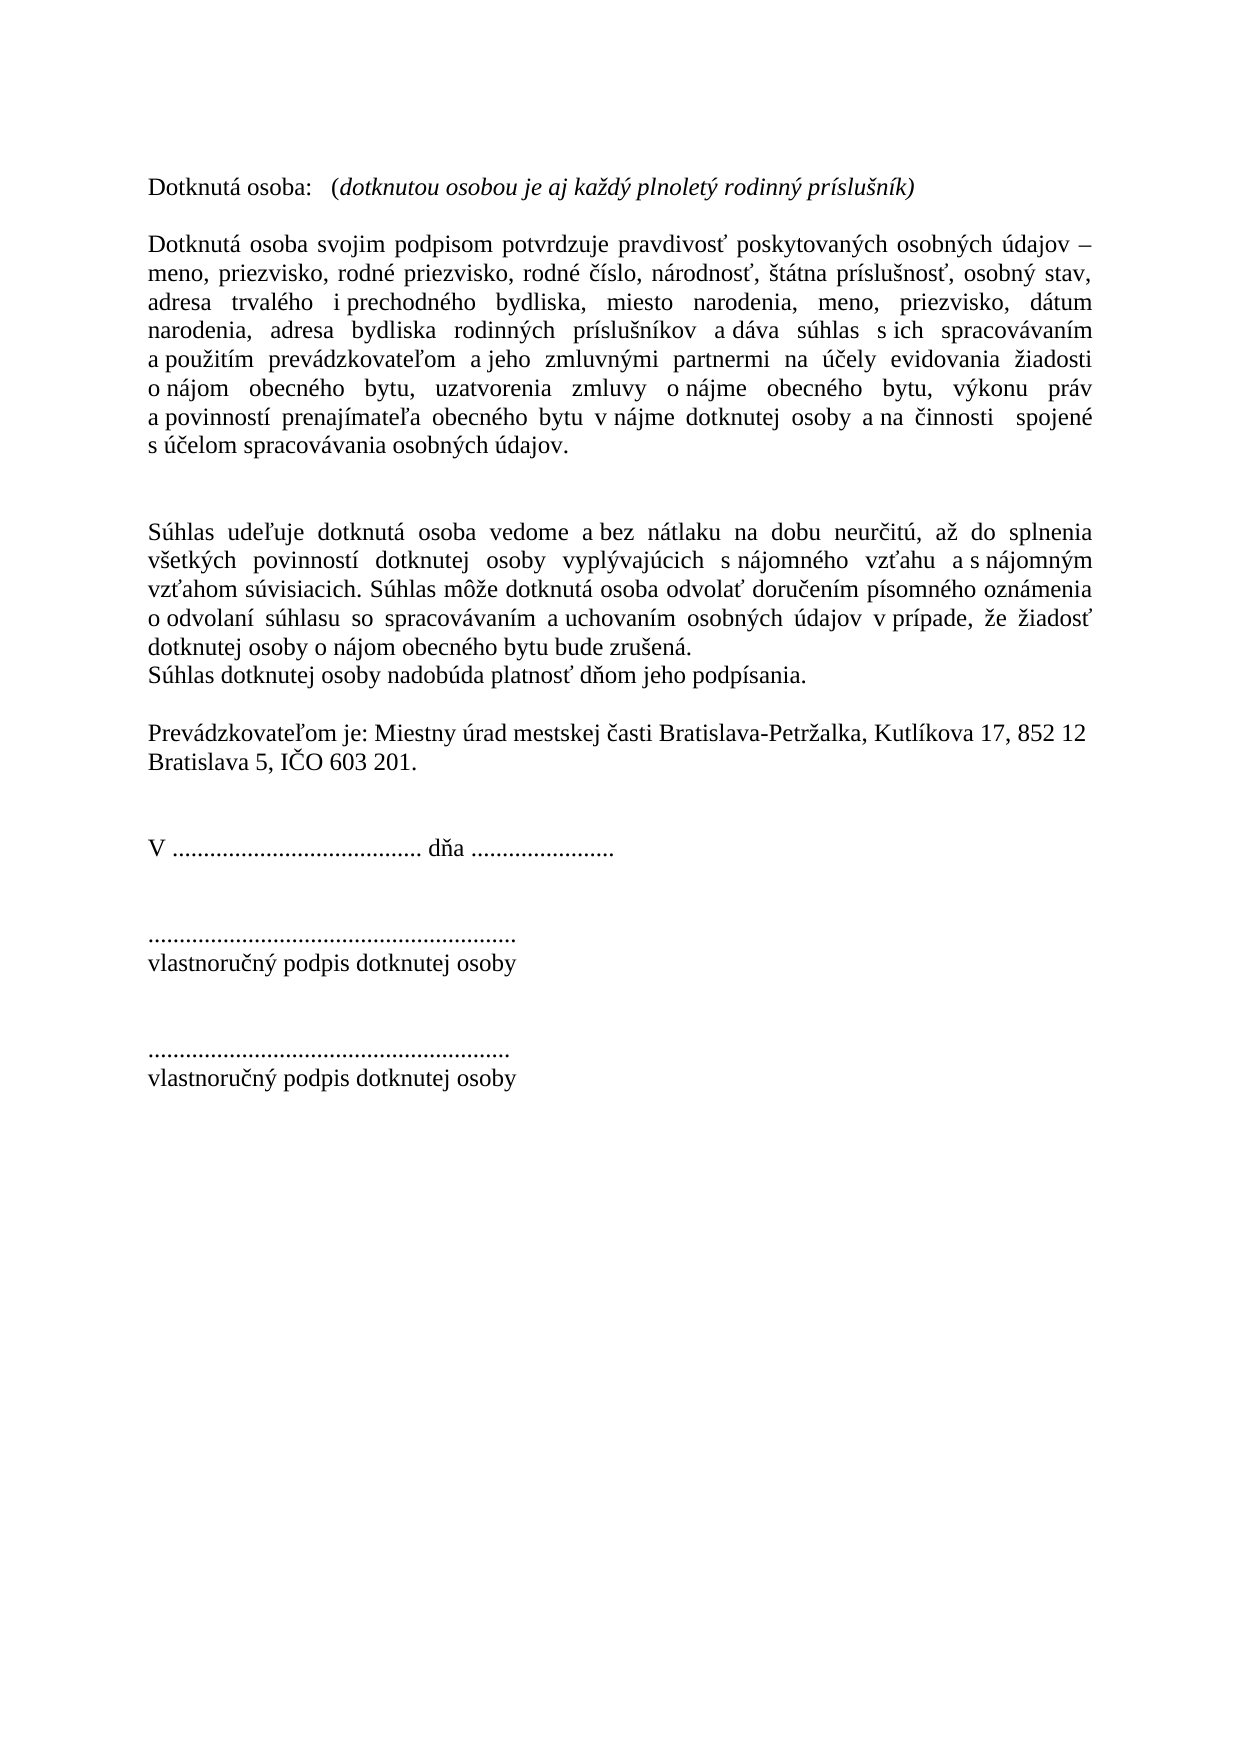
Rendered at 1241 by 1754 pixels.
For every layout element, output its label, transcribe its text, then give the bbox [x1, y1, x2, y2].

text V ........................................ dňa ....................... [148, 833, 1093, 862]
text Prevádzkovateľom je: Miestny úrad mestskej časti Bratislava-Petržalka, Kutlíkova 17, 852 12 Bratislava 5, IČO 603 201. [148, 718, 1093, 775]
text Dotknutá osoba svojim podpisom potvrdzuje pravdivosť poskytovaných osobných údajov – meno, priezvisko, rodné priezvisko, rodné číslo, národnosť, štátna príslušnosť, osobný stav, adresa trvalého i prechodného bydliska, miesto narodenia, meno, priezvisko, dátum narodenia, adresa bydliska rodinných príslušníkov a dáva súhlas s ich spracovávaním a použitím prevádzkovateľom a jeho zmluvnými partnermi na účely evidovania žiadosti o nájom obecného bytu, uzatvorenia zmluvy o nájme obecného bytu, výkonu práv a povinností prenajímateľa obecného bytu v nájme dotknutej osoby a na činnosti spojené s účelom spracovávania osobných údajov. [148, 229, 1093, 459]
text .......................................................... [148, 1034, 1093, 1063]
text Súhlas dotknutej osoby nadobúda platnosť dňom jeho podpísania. [148, 660, 1093, 689]
text vlastnoručný podpis dotknutej osoby [148, 948, 1093, 977]
text ........................................................... [148, 919, 1093, 948]
text Súhlas udeľuje dotknutá osoba vedome a bez nátlaku na dobu neurčitú, až do splnenia všetkých povinností dotknutej osoby vyplývajúcich s nájomného vzťahu a s nájomným vzťahom súvisiacich. Súhlas môže dotknutá osoba odvolať doručením písomného oznámenia o odvolaní súhlasu so spracovávaním a uchovaním osobných údajov v prípade, že žiadosť dotknutej osoby o nájom obecného bytu bude zrušená. [148, 517, 1093, 660]
text vlastnoručný podpis dotknutej osoby [148, 1063, 1093, 1092]
text Dotknutá osoba: (dotknutou osobou je aj každý plnoletý rodinný príslušník) [148, 172, 1093, 200]
